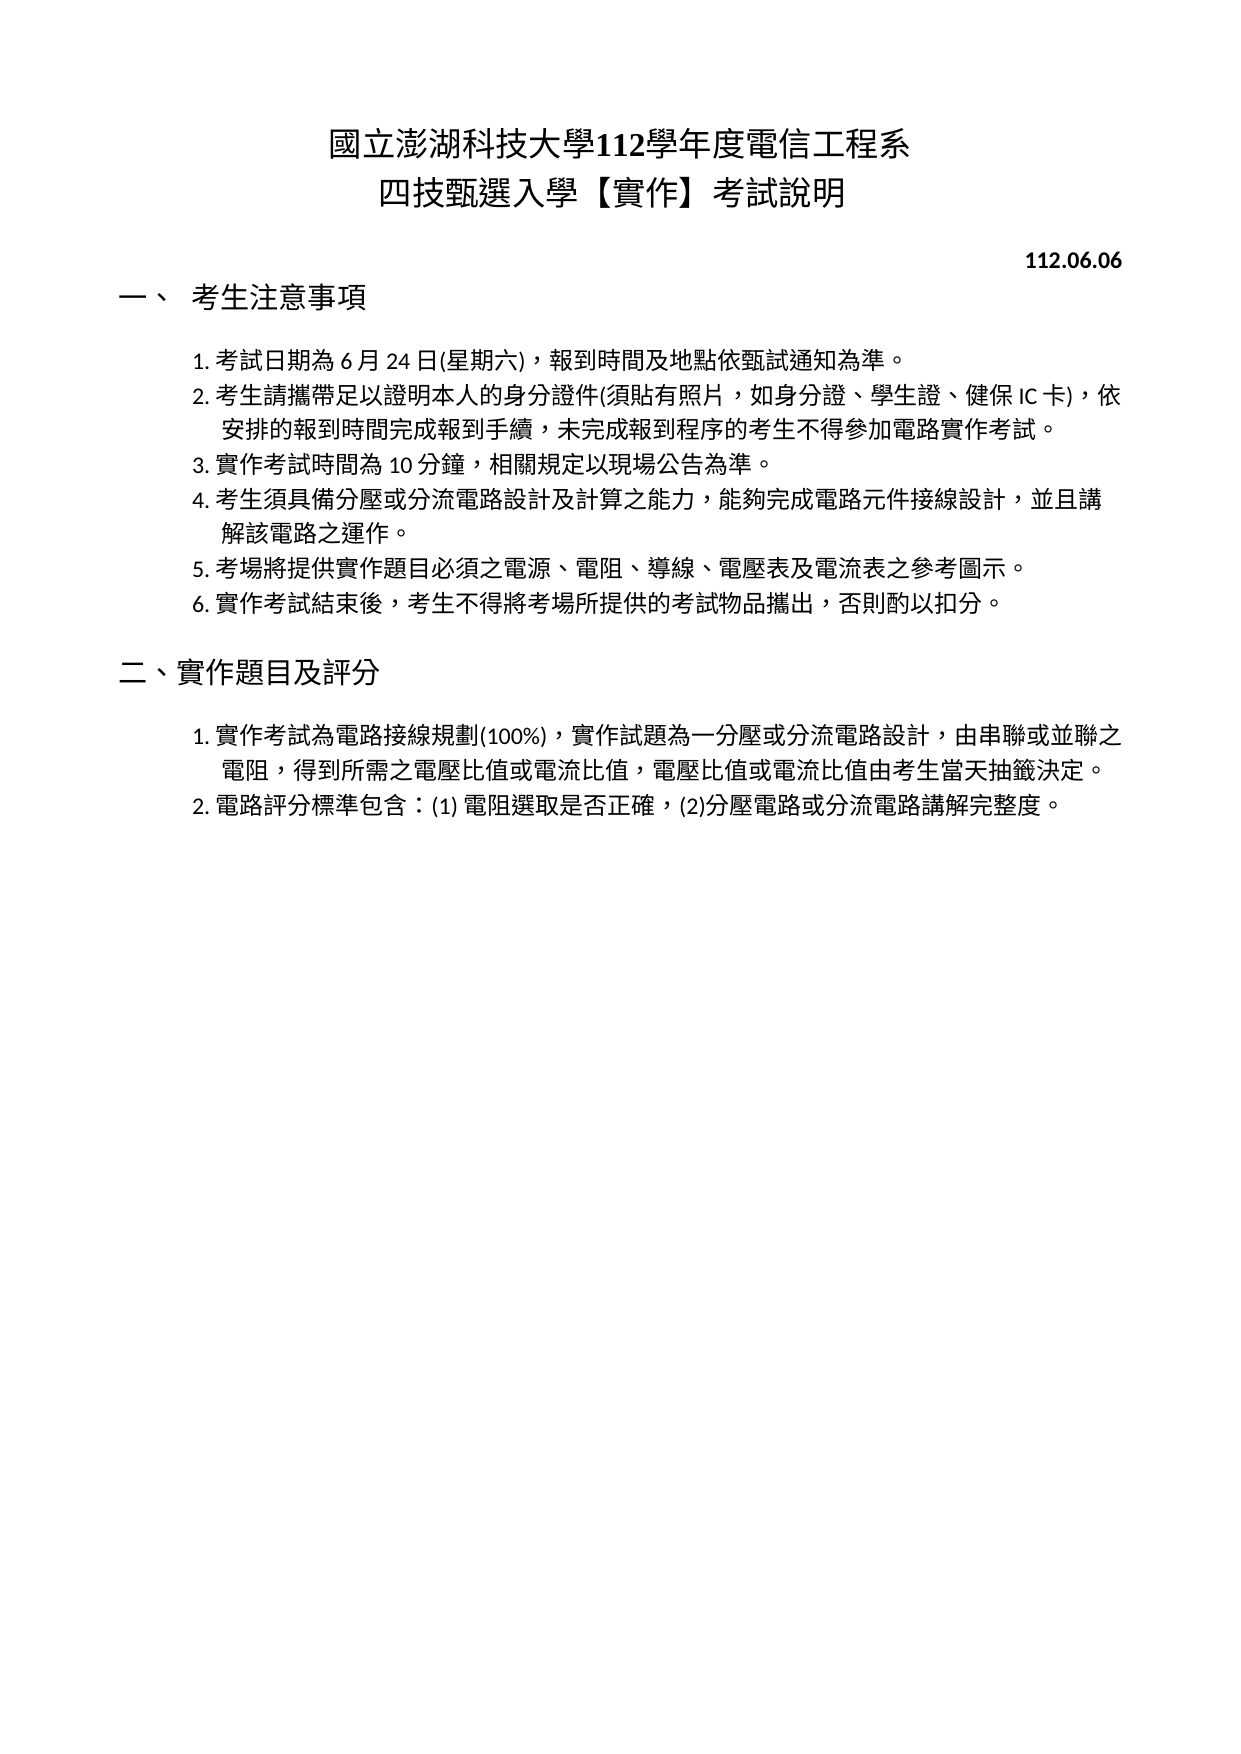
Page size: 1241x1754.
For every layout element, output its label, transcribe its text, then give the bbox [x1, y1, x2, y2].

text 112.06.06 [118, 245, 1122, 274]
text 二、實作題目及評分 [118, 650, 1122, 692]
text 2. 考生請攜帶足以證明本人的身分證件(須貼有照片，如身分證、學生證、健保IC卡)，依安排的報到時間完成報到手續，未完成報到程序的考生不得參加電路實作考試。 [192, 376, 1122, 446]
text 國立澎湖科技大學112學年度電信工程系 [118, 118, 1122, 166]
text 1. 考試日期為6月24日(星期六)，報到時間及地點依甄試通知為準。 [192, 342, 1122, 376]
text 2. 電路評分標準包含：(1) 電阻選取是否正確，(2)分壓電路或分流電路講解完整度。 [192, 786, 1122, 821]
text 四技甄選入學【實作】考試說明 [118, 166, 1122, 214]
text 一、 考生注意事項 [118, 274, 1122, 317]
text 5. 考場將提供實作題目必須之電源、電阻、導線、電壓表及電流表之參考圖示。 [192, 550, 1122, 584]
text 6. 實作考試結束後，考生不得將考場所提供的考試物品攜出，否則酌以扣分。 [192, 584, 1122, 619]
text 1. 實作考試為電路接線規劃(100%)，實作試題為一分壓或分流電路設計，由串聯或並聯之電阻，得到所需之電壓比值或電流比值，電壓比值或電流比值由考生當天抽籤決定。 [192, 717, 1122, 786]
text 4. 考生須具備分壓或分流電路設計及計算之能力，能夠完成電路元件接線設計，並且講解該電路之運作。 [192, 480, 1122, 550]
text 3. 實作考試時間為10分鐘，相關規定以現場公告為準。 [192, 446, 1122, 480]
